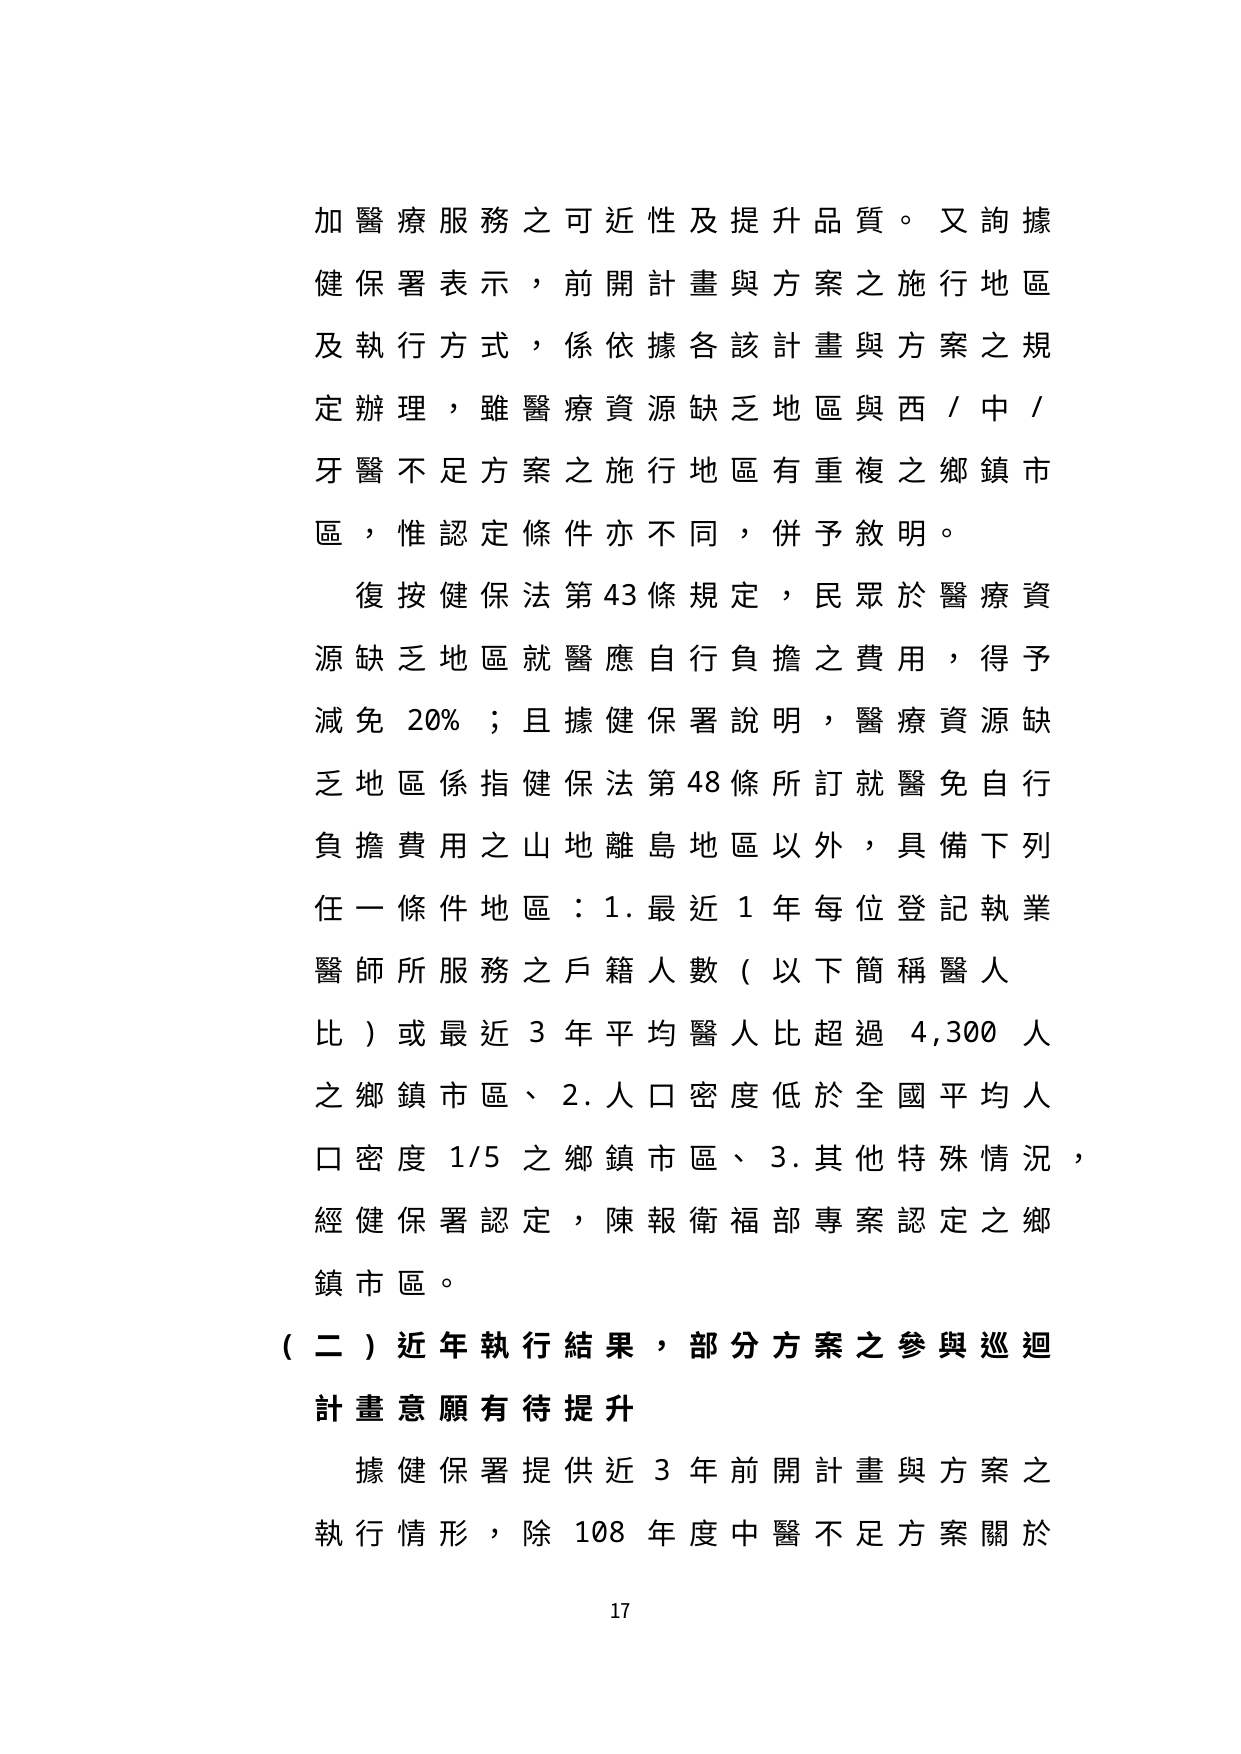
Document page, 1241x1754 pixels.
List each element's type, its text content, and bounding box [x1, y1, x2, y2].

text 據健保署提供近3年前開計畫與方案之執行情形，除108年度中醫不足方案關於 [271, 1427, 1058, 1552]
text 復按健保法第43條規定，民眾於醫療資源缺乏地區就醫應自行負擔之費用，得予減免20%；且據健保署說明，醫療資源缺乏地區係指健保法第48條所訂就醫免自行負擔費用之山地離島地區以外，具備下列任一條件地區：1.最近1年每位登記執業醫師所服務之戶籍人數(以下簡稱醫人比)或最近3年平均醫人比超過4,300人之鄉鎮市區、2.人口密度低於全國平均人口密度1/5之鄉鎮市區、3.其他特殊情況，經健保署認定，陳報衛福部專案認定之鄉鎮市區。 [271, 552, 1058, 1302]
text (二)近年執行結果，部分方案之參與巡迴計畫意願有待提升 [242, 1302, 1058, 1427]
text 基於山地離島及偏遠地區之交通不便、人口稀少且分散，無法吸引醫師前往開業，致醫療資源普遍不足，健保署爰自88年度起推動IDS計畫，其後並陸續辦理西/中/牙醫不足方案、醫不足提升計畫等，以彌補當地醫療提供不足之困境，增加醫療服務之可近性及提升品質。又詢據健保署表示，前開計畫與方案之施行地區及執行方式，係依據各該計畫與方案之規定辦理，雖醫療資源缺乏地區與西/中/牙醫不足方案之施行地區有重複之鄉鎮市區，惟認定條件亦不同，併予敘明。 [271, 177, 1058, 552]
